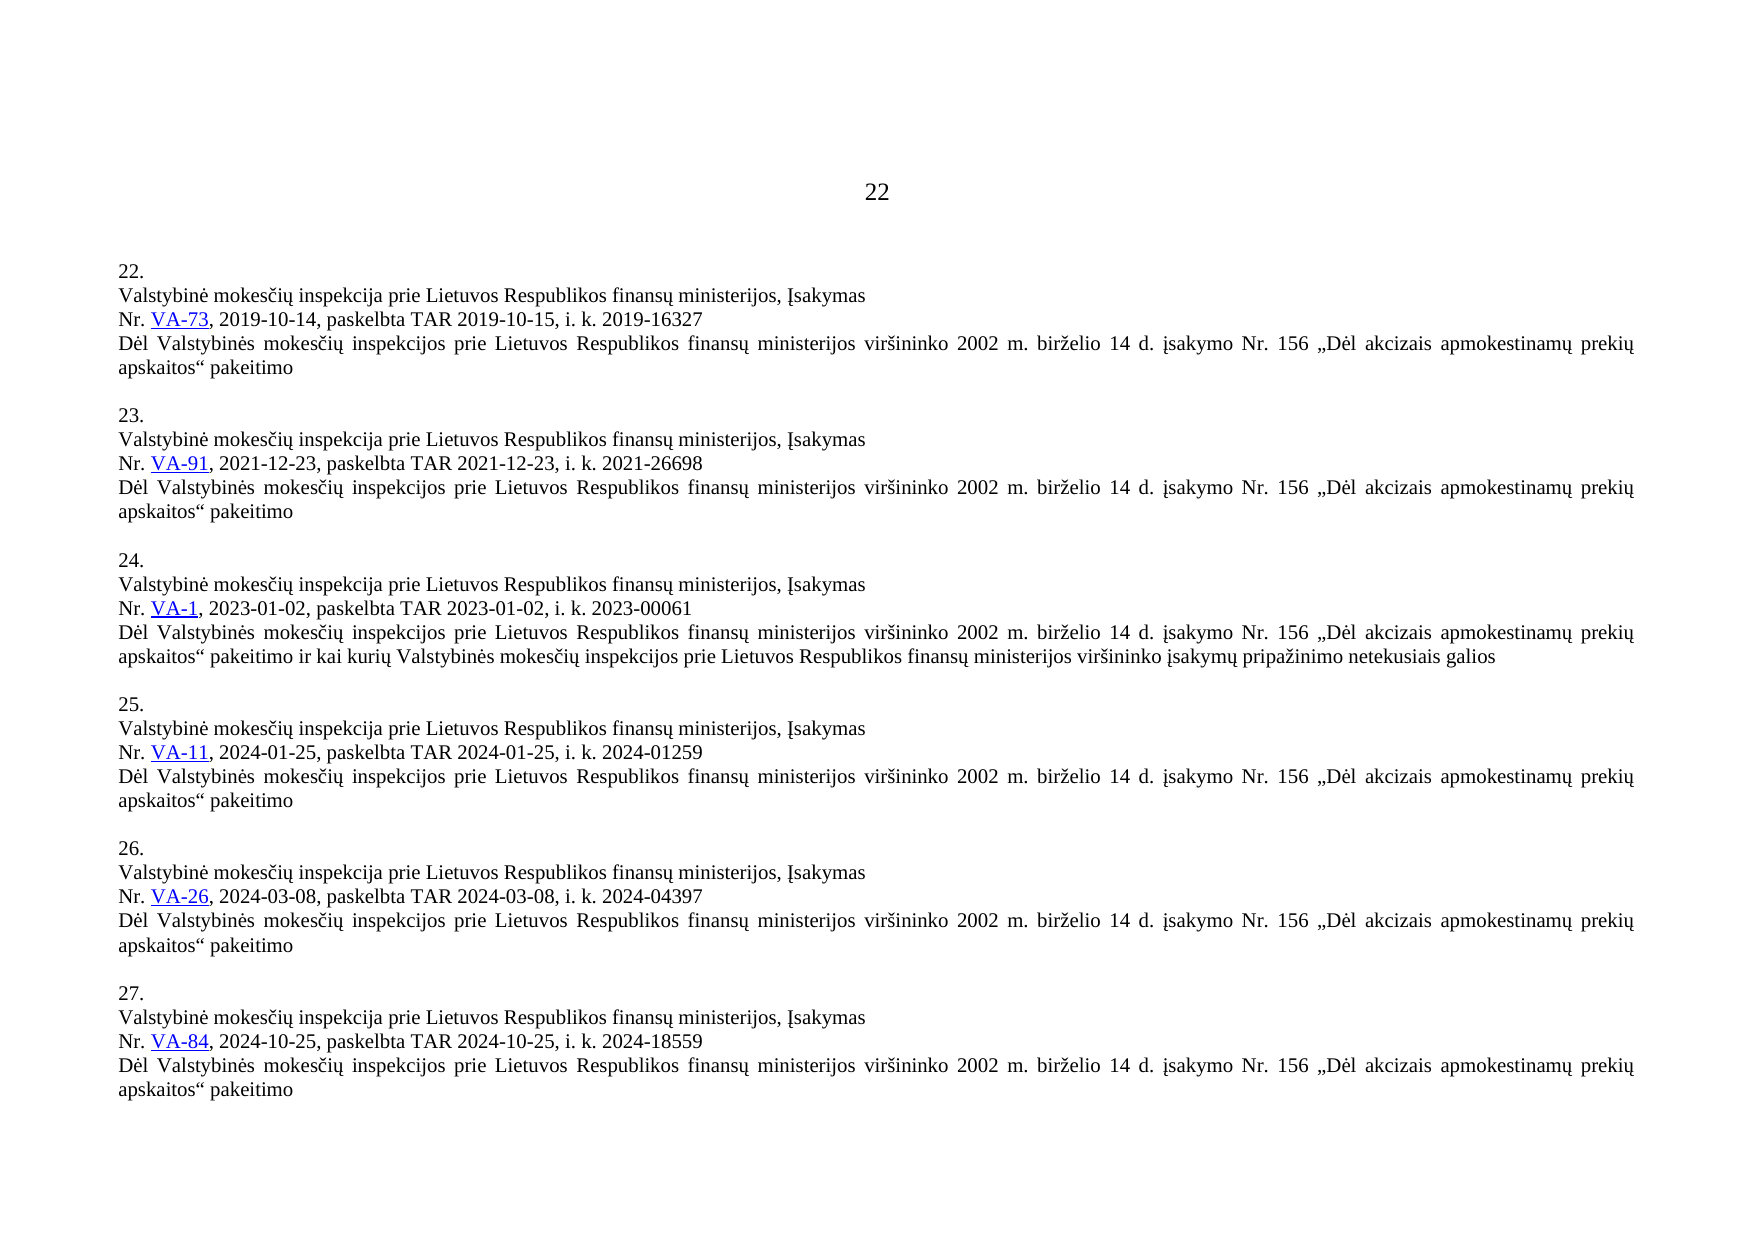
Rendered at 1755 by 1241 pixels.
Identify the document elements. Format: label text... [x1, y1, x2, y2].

text Dėl Valstybinės mokesčių inspekcijos prie Lietuvos Respublikos finansų ministerijos viršininko 2002 m. birželio 14 d. įsakymo Nr. 156 „Dėl akcizais apmokestinamų prekių apskaitos“ pakeitimo [118, 764, 1636, 812]
text Dėl Valstybinės mokesčių inspekcijos prie Lietuvos Respublikos finansų ministerijos viršininko 2002 m. birželio 14 d. įsakymo Nr. 156 „Dėl akcizais apmokestinamų prekių apskaitos“ pakeitimo [118, 475, 1636, 523]
text Nr. VA-73, 2019-10-14, paskelbta TAR 2019-10-15, i. k. 2019-16327 [118, 307, 1636, 331]
text Nr. VA-26, 2024-03-08, paskelbta TAR 2024-03-08, i. k. 2024-04397 [118, 884, 1636, 908]
text Valstybinė mokesčių inspekcija prie Lietuvos Respublikos finansų ministerijos, Įsakymas [118, 427, 1636, 451]
text 23. [118, 403, 1636, 427]
text Dėl Valstybinės mokesčių inspekcijos prie Lietuvos Respublikos finansų ministerijos viršininko 2002 m. birželio 14 d. įsakymo Nr. 156 „Dėl akcizais apmokestinamų prekių apskaitos“ pakeitimo [118, 908, 1636, 957]
text 27. [118, 981, 1636, 1005]
text 26. [118, 836, 1636, 860]
text Valstybinė mokesčių inspekcija prie Lietuvos Respublikos finansų ministerijos, Įsakymas [118, 860, 1636, 884]
text Nr. VA-84, 2024-10-25, paskelbta TAR 2024-10-25, i. k. 2024-18559 [118, 1029, 1636, 1053]
text 22. [118, 259, 1636, 283]
text Valstybinė mokesčių inspekcija prie Lietuvos Respublikos finansų ministerijos, Įsakymas [118, 1005, 1636, 1029]
text Dėl Valstybinės mokesčių inspekcijos prie Lietuvos Respublikos finansų ministerijos viršininko 2002 m. birželio 14 d. įsakymo Nr. 156 „Dėl akcizais apmokestinamų prekių apskaitos“ pakeitimo ir kai kurių Valstybinės mokesčių inspekcijos prie Lietuvos Respublikos finansų ministerijos viršininko įsakymų pripažinimo netekusiais galios [118, 620, 1636, 668]
text Nr. VA-91, 2021-12-23, paskelbta TAR 2021-12-23, i. k. 2021-26698 [118, 451, 1636, 475]
text Dėl Valstybinės mokesčių inspekcijos prie Lietuvos Respublikos finansų ministerijos viršininko 2002 m. birželio 14 d. įsakymo Nr. 156 „Dėl akcizais apmokestinamų prekių apskaitos“ pakeitimo [118, 1053, 1636, 1101]
text Dėl Valstybinės mokesčių inspekcijos prie Lietuvos Respublikos finansų ministerijos viršininko 2002 m. birželio 14 d. įsakymo Nr. 156 „Dėl akcizais apmokestinamų prekių apskaitos“ pakeitimo [118, 331, 1636, 379]
text Nr. VA-1, 2023-01-02, paskelbta TAR 2023-01-02, i. k. 2023-00061 [118, 596, 1636, 620]
text 25. [118, 692, 1636, 716]
text Valstybinė mokesčių inspekcija prie Lietuvos Respublikos finansų ministerijos, Įsakymas [118, 572, 1636, 596]
text Valstybinė mokesčių inspekcija prie Lietuvos Respublikos finansų ministerijos, Įsakymas [118, 283, 1636, 307]
text Valstybinė mokesčių inspekcija prie Lietuvos Respublikos finansų ministerijos, Įsakymas [118, 716, 1636, 740]
text 24. [118, 547, 1636, 572]
text Nr. VA-11, 2024-01-25, paskelbta TAR 2024-01-25, i. k. 2024-01259 [118, 740, 1636, 764]
